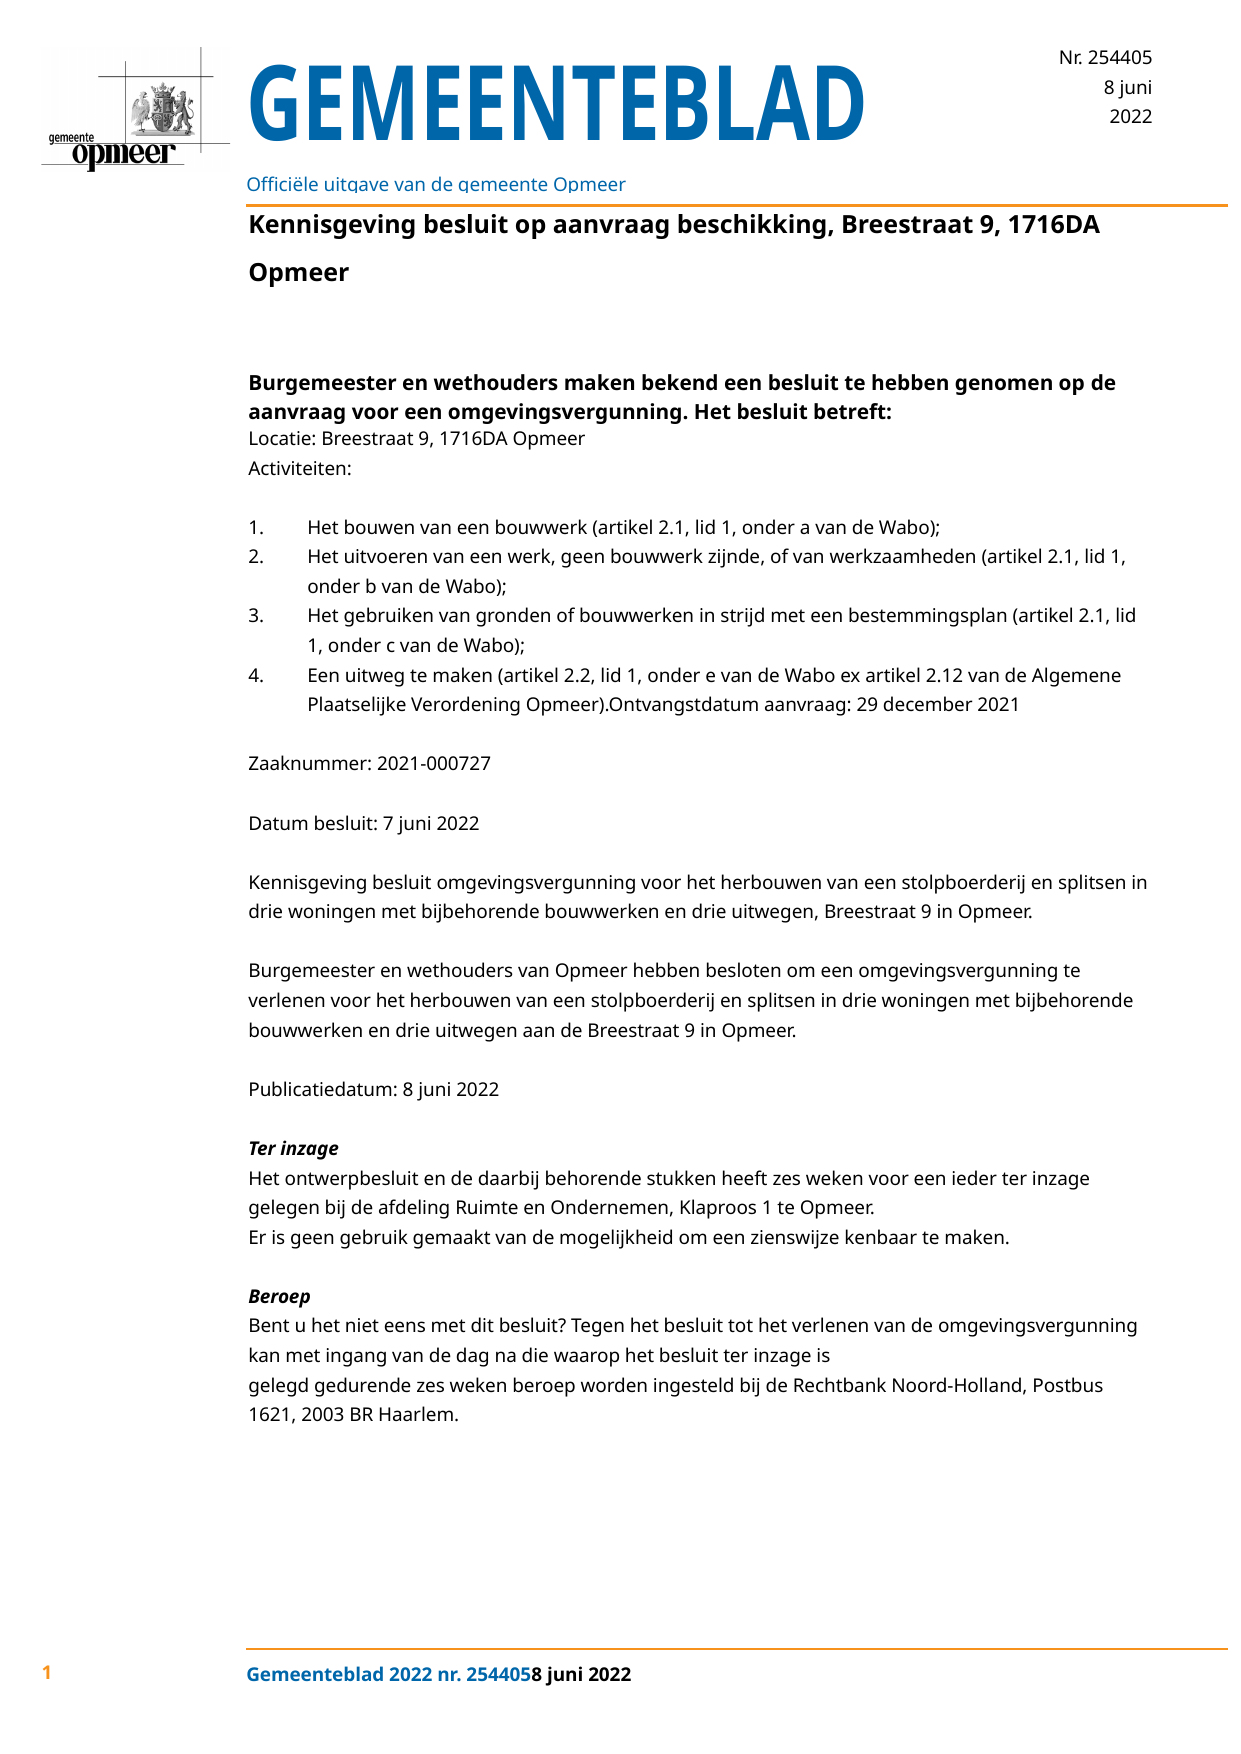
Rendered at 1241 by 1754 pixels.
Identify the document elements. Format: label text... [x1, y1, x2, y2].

text Locatie: Breestraat 9, 1716DA Opmeer [248, 425, 1152, 451]
text Publicatiedatum: 8 juni 2022 [248, 1076, 1152, 1102]
text Er is geen gebruik gemaakt van de mogelijkheid om een zienswijze kenbaar te maken. [248, 1224, 1152, 1250]
text gelegd gedurende zes weken beroep worden ingesteld bij de Rechtbank Noord-Holland, Postbus 1621, 2003 BR Haarlem. [248, 1372, 1152, 1427]
text Het ontwerpbesluit en de daarbij behorende stukken heeft zes weken voor een ieder ter inzage gelegen bij de afdeling Ruimte en Ondernemen, Klaproos 1 te Opmeer. [248, 1165, 1152, 1220]
text Datum besluit: 7 juni 2022 [248, 810, 1152, 836]
picture [41, 47, 231, 172]
text Activiteiten: [248, 455, 1152, 481]
list Het bouwen van een bouwwerk (artikel 2.1, lid 1, onder a van de Wabo); [248, 514, 1152, 540]
text Kennisgeving besluit omgevingsvergunning voor het herbouwen van een stolpboerderij en splitsen in drie woningen met bijbehorende bouwwerken en drie uitwegen, Breestraat 9 in Opmeer. [248, 869, 1152, 924]
text bouwwerken en drie uitwegen aan de Breestraat 9 in Opmeer. [248, 1017, 1152, 1043]
text Bent u het niet eens met dit besluit? Tegen het besluit tot het verlenen van de omgevingsvergunning kan met ingang van de dag na die waarop het besluit ter inzage is [248, 1313, 1152, 1368]
text Burgemeester en wethouders van Opmeer hebben besloten om een omgevingsvergunning te verlenen voor het herbouwen van een stolpboerderij en splitsen in drie woningen met bijbehorende [248, 958, 1152, 1013]
text Burgemeester en wethouders maken bekend een besluit te hebben genomen op de aanvraag voor een omgevingsvergunning. Het besluit betreft: [248, 368, 1152, 425]
text Kennisgeving besluit op aanvraag beschikking, Breestraat 9, 1716DA Opmeer [248, 207, 1152, 288]
text Ter inzage [248, 1135, 1152, 1161]
list Een uitweg te maken (artikel 2.2, lid 1, onder e van de Wabo ex artikel 2.12 van de Algemene Plaatselijke Verordening Opmeer).Ontvangstdatum aanvraag: 29 december 2021 [248, 662, 1152, 717]
list Het gebruiken van gronden of bouwwerken in strijd met een bestemmingsplan (artikel 2.1, lid 1, onder c van de Wabo); [248, 603, 1152, 658]
text Beroep [248, 1283, 1152, 1309]
text Zaaknummer: 2021-000727 [248, 751, 1152, 776]
list Het uitvoeren van een werk, geen bouwwerk zijnde, of van werkzaamheden (artikel 2.1, lid 1, onder b van de Wabo); [248, 543, 1152, 599]
